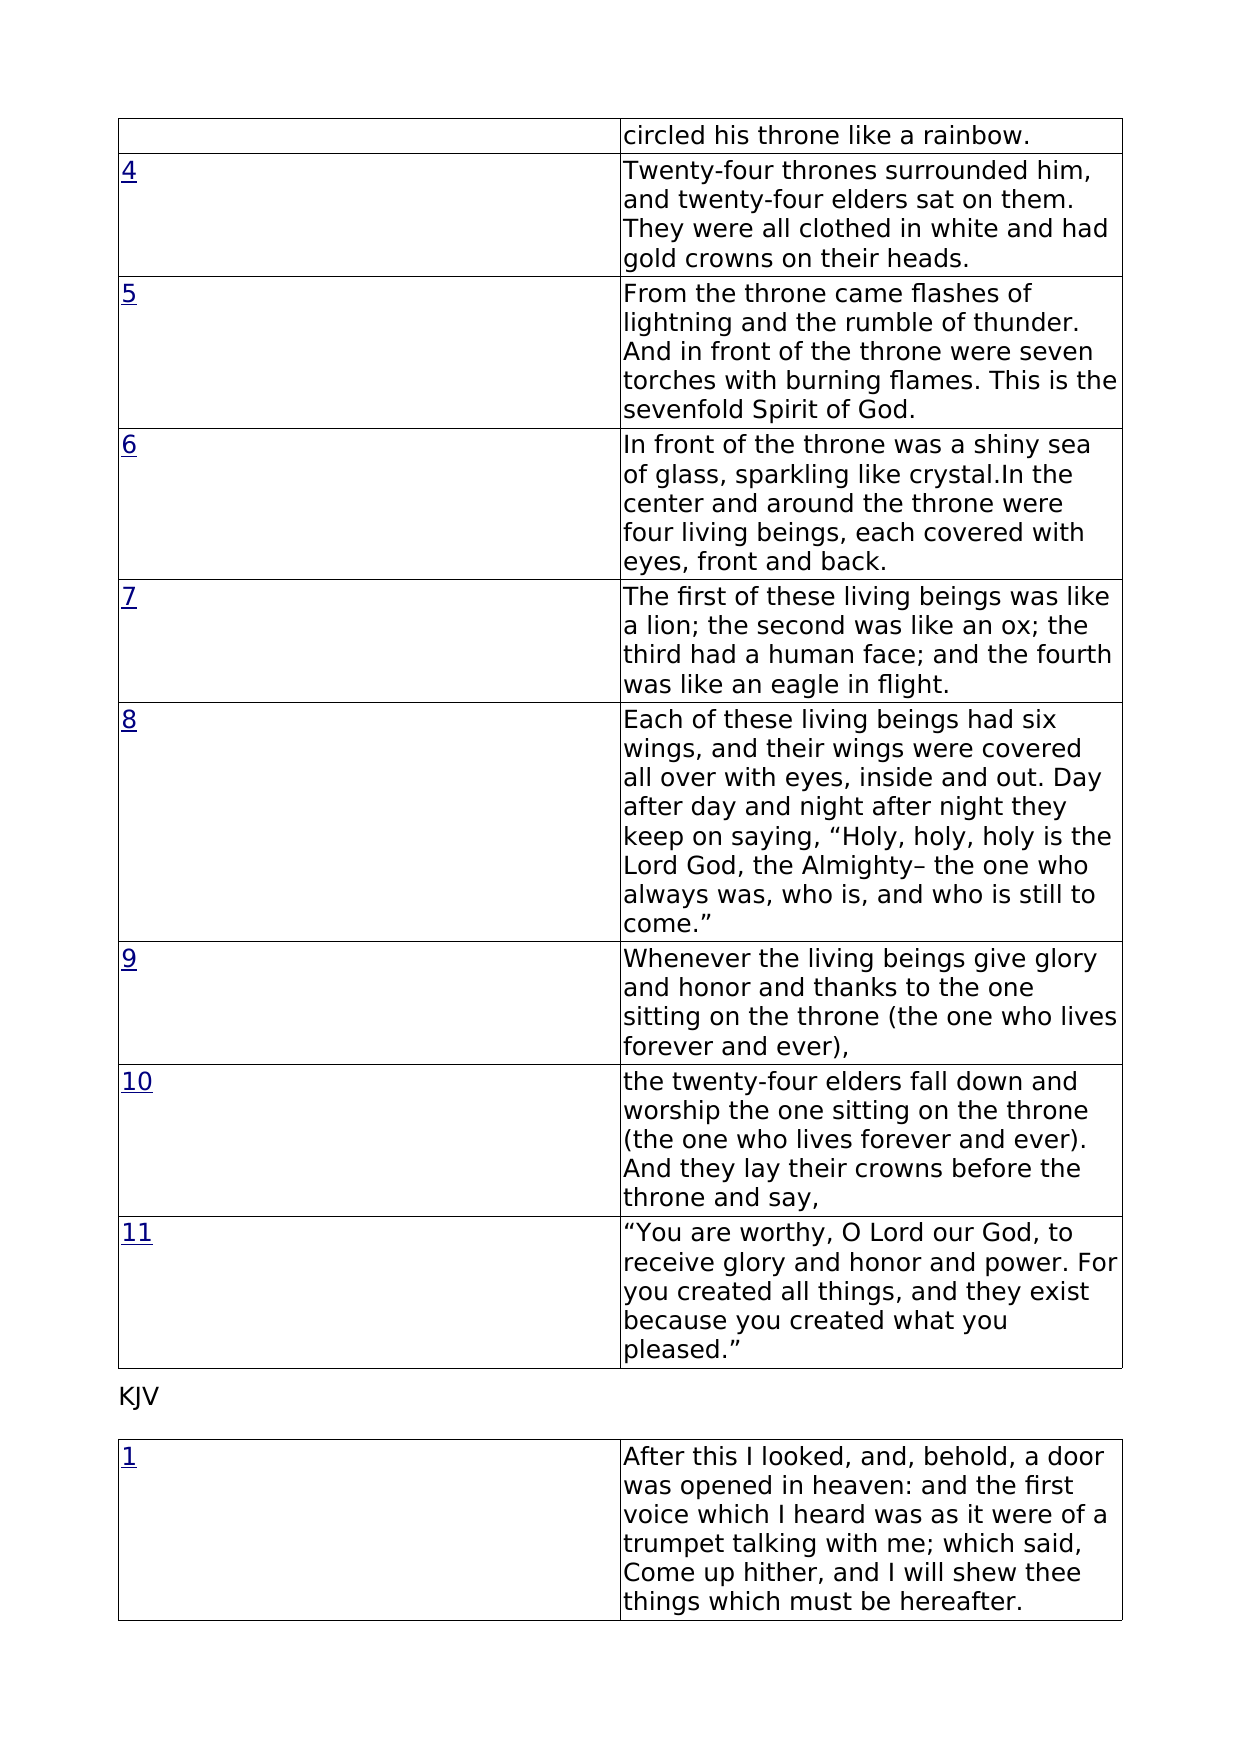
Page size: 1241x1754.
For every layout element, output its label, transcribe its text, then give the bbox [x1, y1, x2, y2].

table_cell In front of the throne was a shiny sea of glass, sparkling like crystal.In the center and around the throne were four living beings, each covered with eyes, front and back. [621, 429, 1122, 579]
table_cell From the throne came flashes of lightning and the rumble of thunder. And in front of the throne were seven torches with burning flames. This is the sevenfold Spirit of God. [621, 277, 1122, 428]
text KJV [118, 1382, 1122, 1411]
table_header After this I looked, and, behold, a door was opened in heaven: and the first voice which I heard was as it were of a trumpet talking with me; which said, Come up hither, and I will shew thee things which must be hereafter. [621, 1440, 1122, 1620]
table_cell 7 [119, 580, 620, 702]
table_cell Whenever the living beings give glory and honor and thanks to the one sitting on the throne (the one who lives forever and ever), [621, 942, 1122, 1064]
table_cell 8 [119, 703, 620, 941]
table_cell 5 [119, 277, 620, 428]
table_cell the twenty-four elders fall down and worship the one sitting on the throne (the one who lives forever and ever). And they lay their crowns before the throne and say, [621, 1065, 1122, 1216]
table_cell Each of these living beings had six wings, and their wings were covered all over with eyes, inside and out. Day after day and night after night they keep on saying, “Holy, holy, holy is the Lord God, the Almighty– the one who always was, who is, and who is still to come.” [621, 703, 1122, 941]
table_header 1 [119, 1440, 620, 1620]
table_cell 4 [119, 154, 620, 276]
table_cell [119, 119, 620, 153]
table_cell The first of these living beings was like a lion; the second was like an ox; the third had a human face; and the fourth was like an eagle in flight. [621, 580, 1122, 702]
table_cell Twenty-four thrones surrounded him, and twenty-four elders sat on them. They were all clothed in white and had gold crowns on their heads. [621, 154, 1122, 276]
table_cell 6 [119, 429, 620, 579]
table_cell 9 [119, 942, 620, 1064]
table_cell 10 [119, 1065, 620, 1216]
table_cell 11 [119, 1217, 620, 1367]
table_cell circled his throne like a rainbow. [621, 119, 1122, 153]
table_cell “You are worthy, O Lord our God, to receive glory and honor and power. For you created all things, and they exist because you created what you pleased.” [621, 1217, 1122, 1367]
